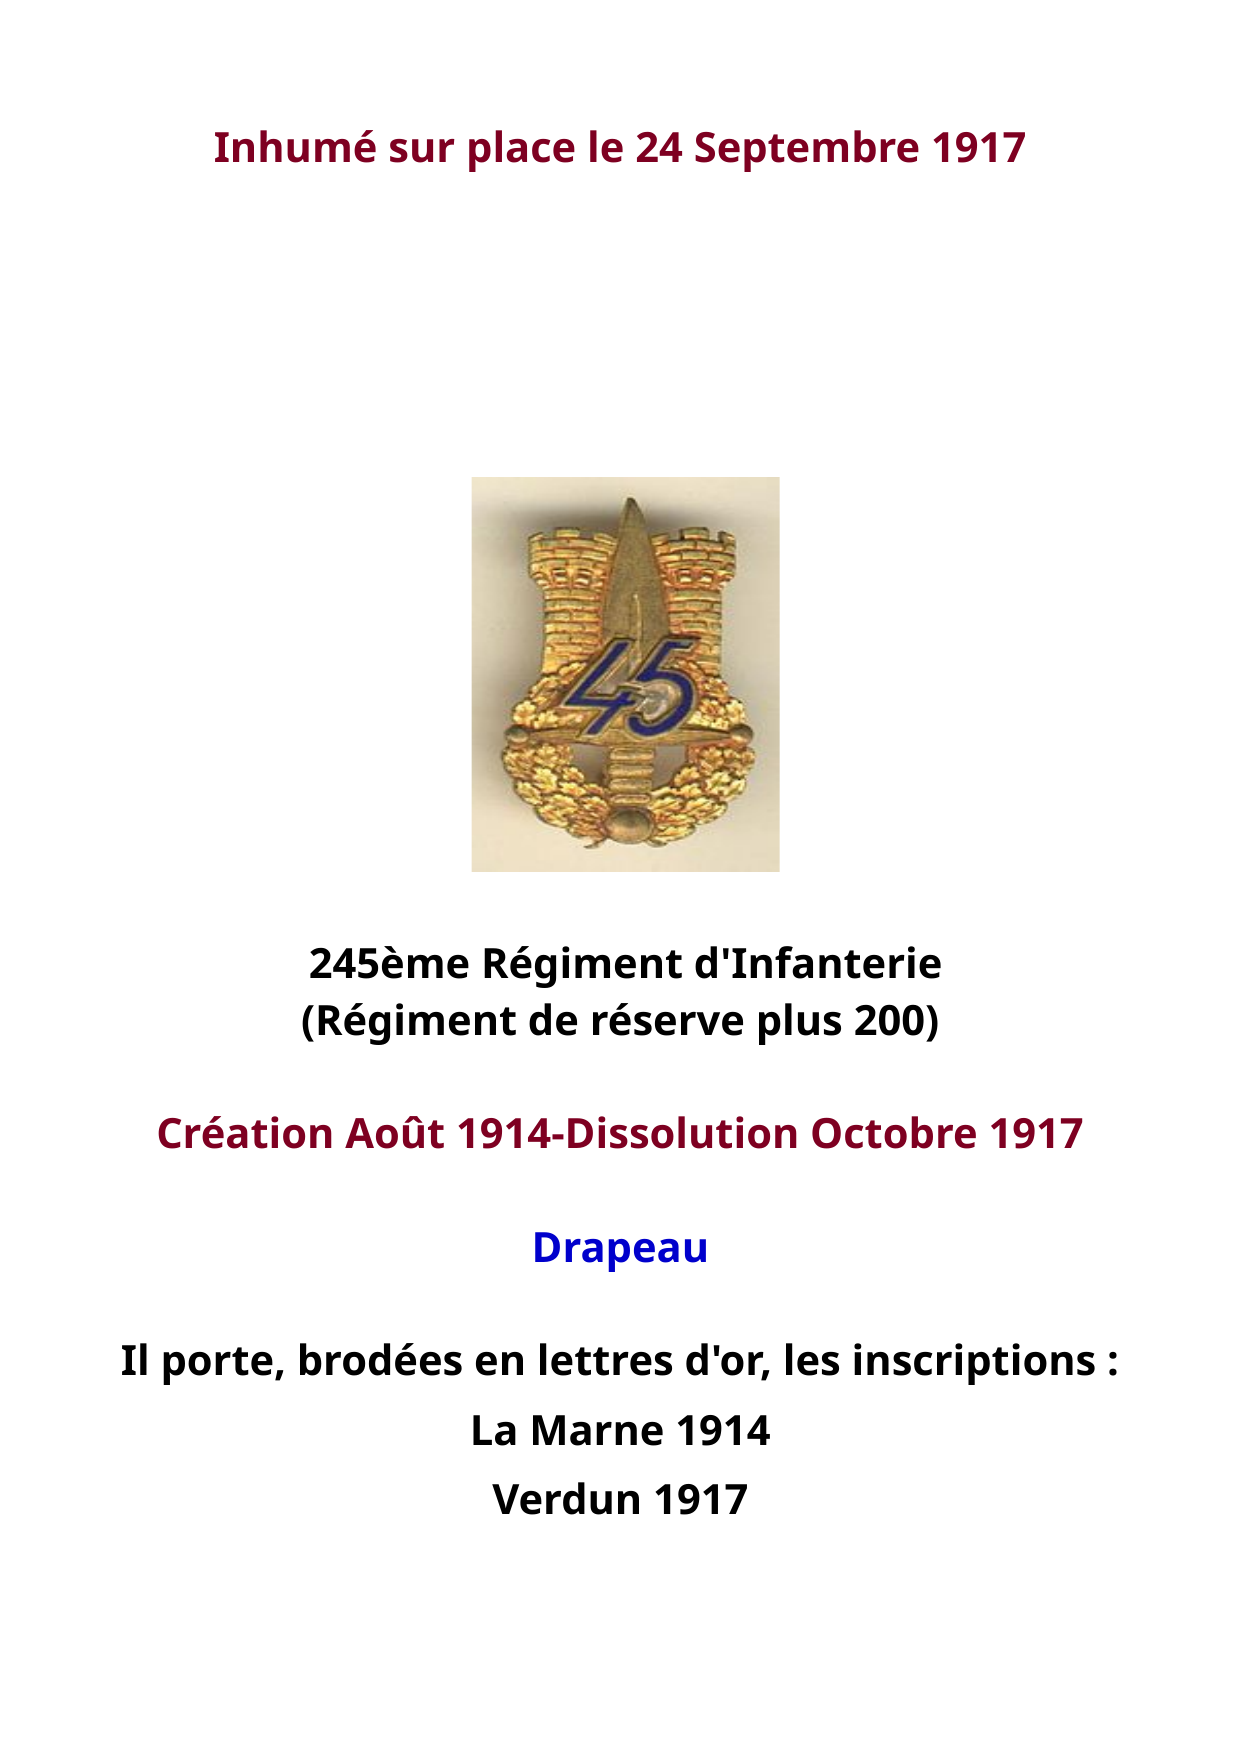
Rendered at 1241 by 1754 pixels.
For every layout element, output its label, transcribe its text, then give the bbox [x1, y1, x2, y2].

text Drapeau [118, 1218, 1122, 1274]
text La Marne 1914 [118, 1401, 1122, 1457]
text Il porte, brodées en lettres d'or, les inscriptions : [118, 1331, 1122, 1388]
text (Régiment de réserve plus 200) [118, 991, 1122, 1047]
text Inhumé sur place le 24 Septembre 1917 [118, 118, 1122, 175]
text Verdun 1917 [118, 1470, 1122, 1527]
text 245ème Régiment d'Infanterie [118, 934, 1122, 991]
picture [471, 477, 780, 872]
text Création Août 1914-Dissolution Octobre 1917 [118, 1104, 1122, 1161]
